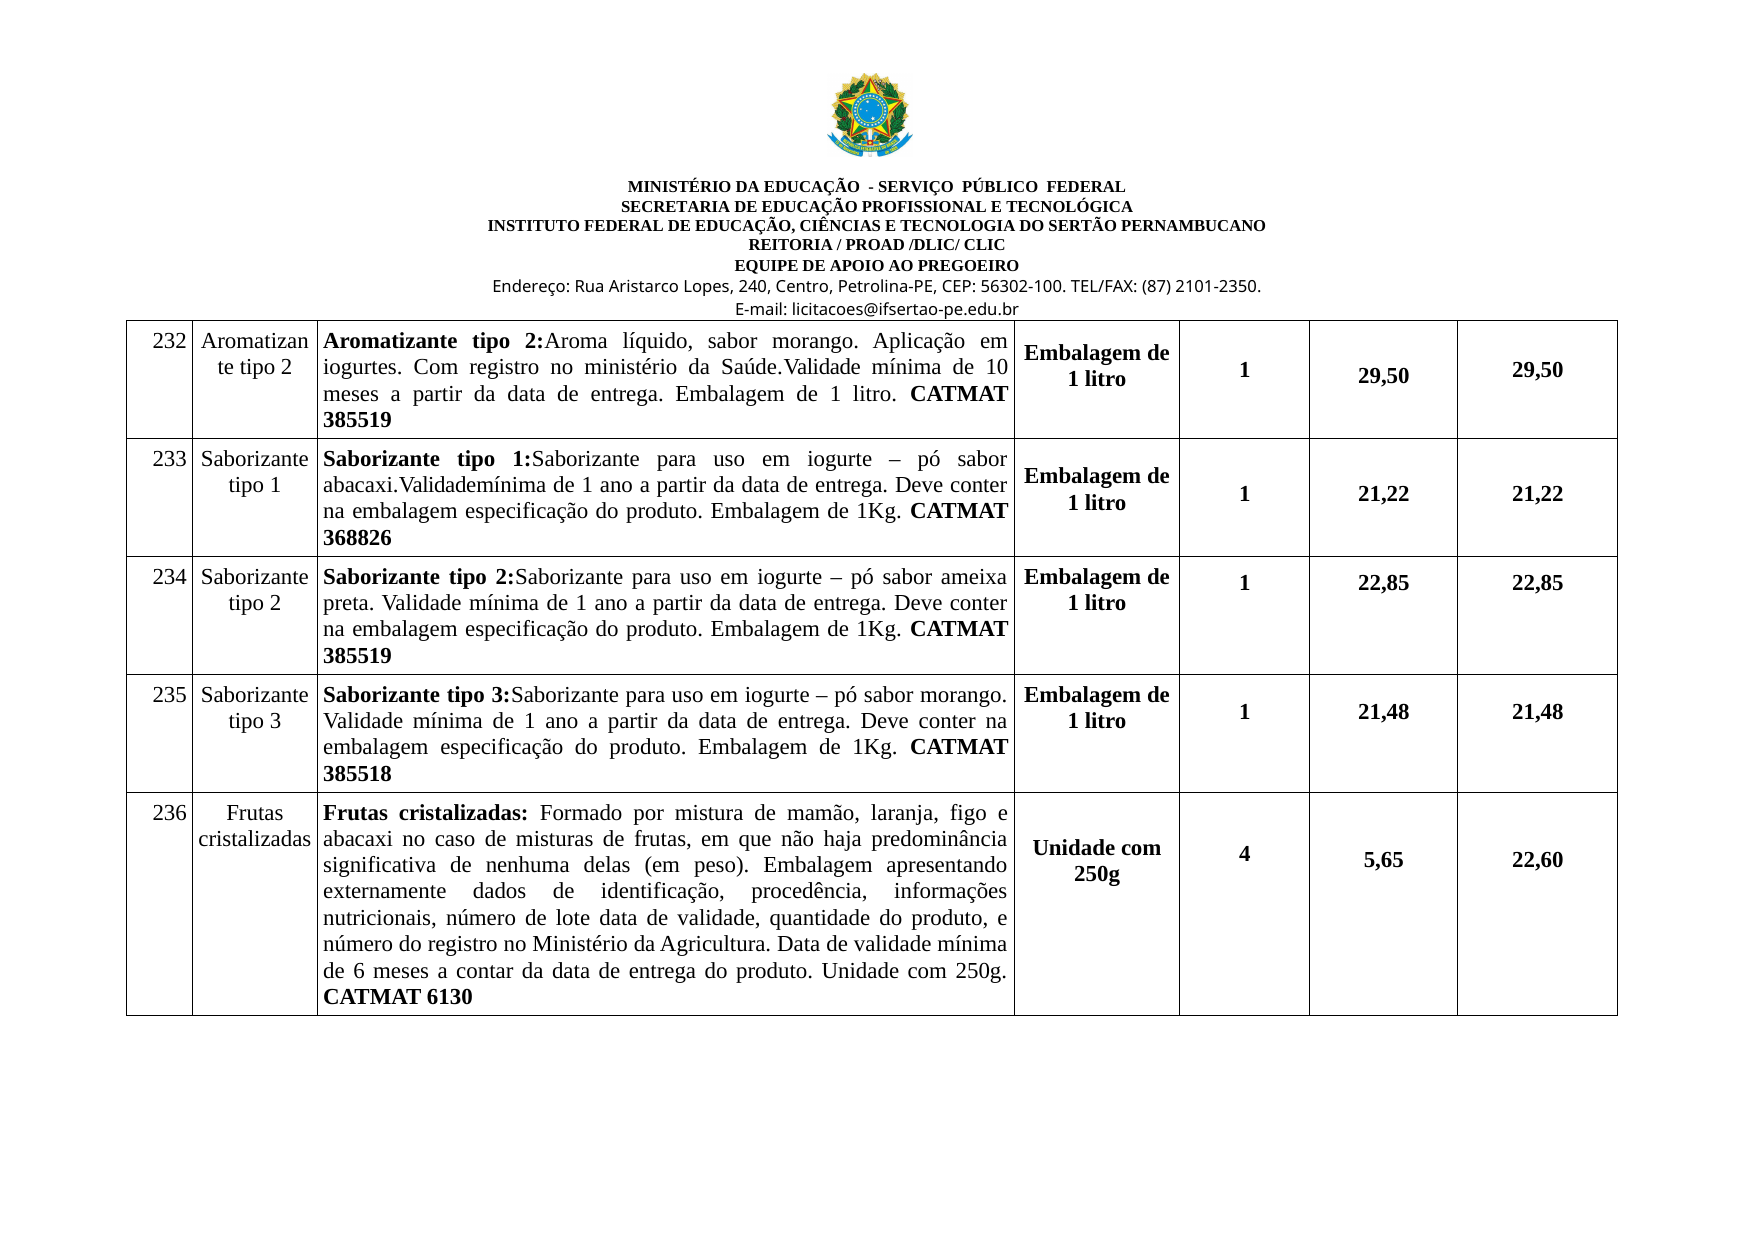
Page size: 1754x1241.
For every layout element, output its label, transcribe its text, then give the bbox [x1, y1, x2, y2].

table_cell 236 [127, 793, 192, 1015]
table_cell 5,65 [1310, 793, 1457, 1015]
table_cell Frutas cristalizadas: Formado por mistura de mamão, laranja, figo e abacaxi no caso de misturas de frutas, em que não haja predominância significativa de nenhuma delas (em peso). Embalagem apresentando externamente dados de identificação, procedência, informações nutricionais, número de lote data de validade, quantidade do produto, e número do registro no Ministério da Agricultura. Data de validade mínima de 6 meses a contar da data de entrega do produto. Unidade com 250g. CATMAT 6130 [318, 793, 1014, 1015]
table_cell Aromatizante tipo 2:Aroma líquido, sabor morango. Aplicação em iogurtes. Com registro no ministério da Saúde.Validade mínima de 10 meses a partir da data de entrega. Embalagem de 1 litro. CATMAT 385519 [318, 321, 1014, 438]
table_cell Aromatizante tipo 2 [193, 321, 317, 438]
table_cell 234 [127, 557, 192, 674]
table_cell 22,60 [1458, 793, 1617, 1015]
table_cell 4 [1180, 793, 1309, 1015]
table_cell Saborizante tipo 2:Saborizante para uso em iogurte – pó sabor ameixa preta. Validade mínima de 1 ano a partir da data de entrega. Deve conter na embalagem especificação do produto. Embalagem de 1Kg. CATMAT 385519 [318, 557, 1014, 674]
table_cell 21,22 [1458, 439, 1617, 556]
table_cell 232 [127, 321, 192, 438]
table_cell 21,48 [1458, 675, 1617, 792]
table_cell Saborizante tipo 2 [193, 557, 317, 674]
table_cell Embalagem de 1 litro [1015, 675, 1179, 792]
table_cell Saborizante tipo 3:Saborizante para uso em iogurte – pó sabor morango. Validade mínima de 1 ano a partir da data de entrega. Deve conter na embalagem especificação do produto. Embalagem de 1Kg. CATMAT 385518 [318, 675, 1014, 792]
table_cell 1 [1180, 321, 1309, 438]
table_cell 29,50 [1458, 321, 1617, 438]
table_cell 21,48 [1310, 675, 1457, 792]
table_cell Embalagem de 1 litro [1015, 557, 1179, 674]
table_cell Embalagem de 1 litro [1015, 321, 1179, 438]
picture [827, 73, 913, 157]
table_cell 233 [127, 439, 192, 556]
table_cell 1 [1180, 439, 1309, 556]
table_cell Frutas cristalizadas [193, 793, 317, 1015]
table_cell 1 [1180, 557, 1309, 674]
table_cell 29,50 [1310, 321, 1457, 438]
table_cell 21,22 [1310, 439, 1457, 556]
table_cell 22,85 [1310, 557, 1457, 674]
table_cell Saborizante tipo 1:Saborizante para uso em iogurte – pó sabor abacaxi.Validademínima de 1 ano a partir da data de entrega. Deve conter na embalagem especificação do produto. Embalagem de 1Kg. CATMAT 368826 [318, 439, 1014, 556]
table_cell 235 [127, 675, 192, 792]
table_cell 22,85 [1458, 557, 1617, 674]
table_cell Unidade com 250g [1015, 793, 1179, 1015]
table_cell Embalagem de 1 litro [1015, 439, 1179, 556]
table_cell Saborizante tipo 1 [193, 439, 317, 556]
table_cell Saborizante tipo 3 [193, 675, 317, 792]
table_cell 1 [1180, 675, 1309, 792]
